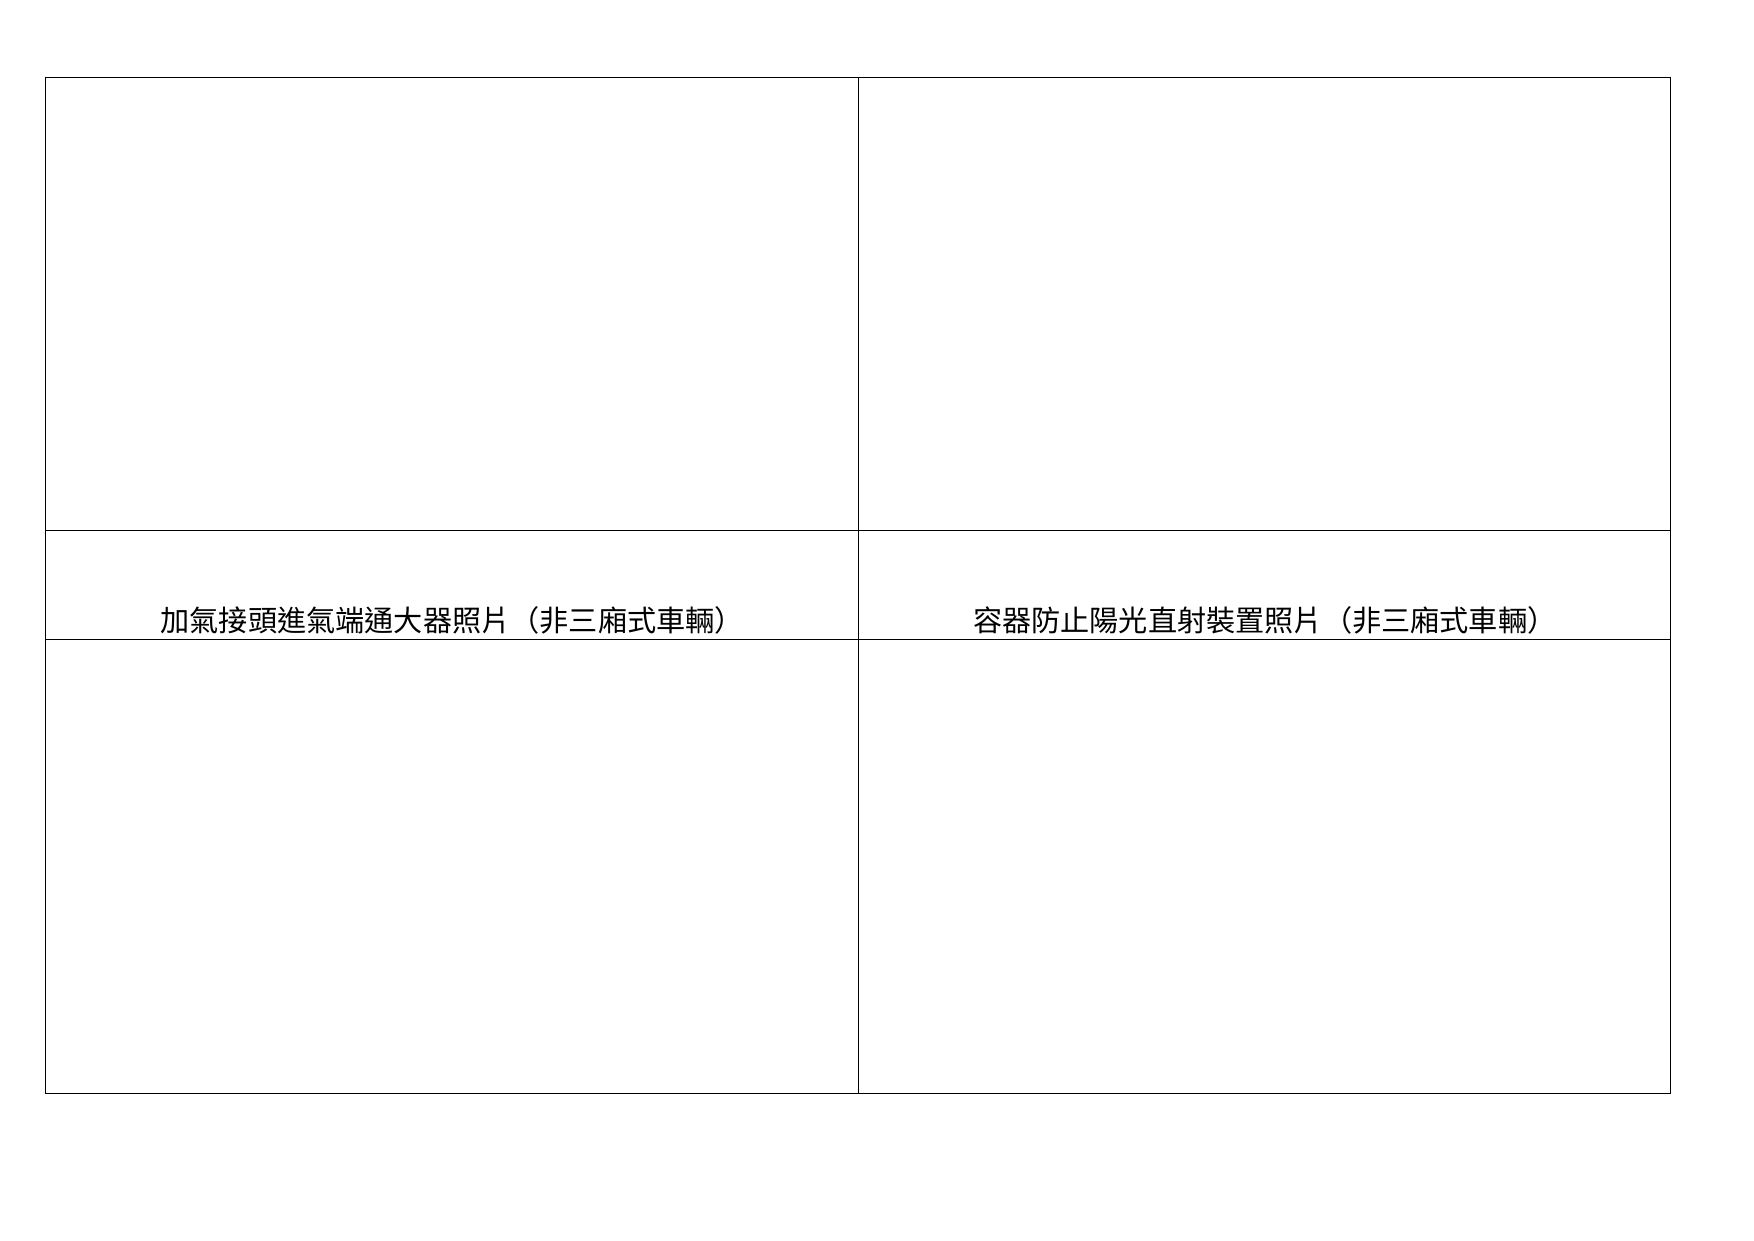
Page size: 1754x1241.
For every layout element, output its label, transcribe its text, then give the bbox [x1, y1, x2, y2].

table_cell 容器防止陽光直射裝置照片（非三廂式車輛） [859, 531, 1670, 639]
table_cell 加氣接頭進氣端通大器照片（非三廂式車輛） [46, 531, 858, 639]
table_cell [859, 640, 1670, 1092]
table_cell [46, 78, 858, 530]
table_cell [859, 78, 1670, 530]
table_cell [46, 640, 858, 1092]
